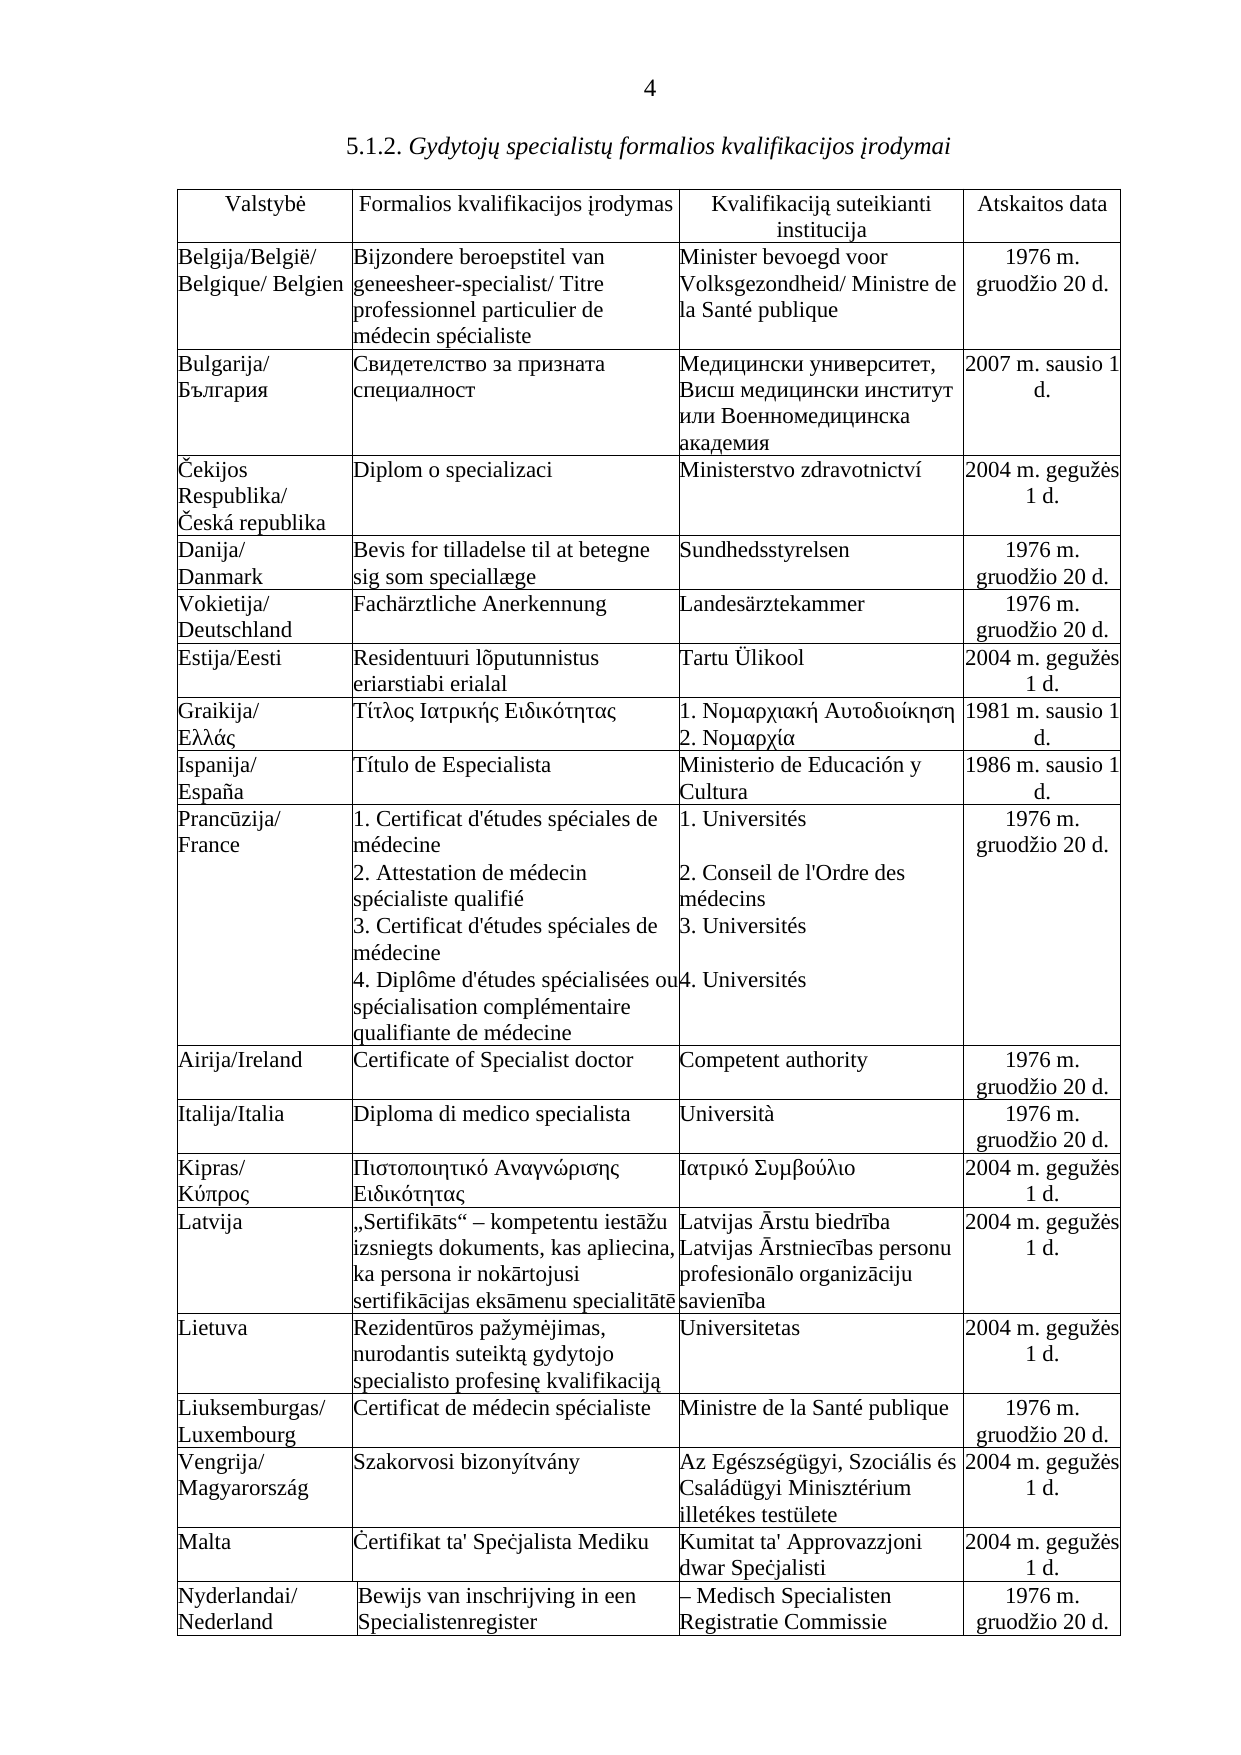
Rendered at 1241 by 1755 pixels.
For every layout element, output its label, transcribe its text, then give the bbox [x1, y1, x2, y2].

table_cell Bevis for tilladelse til at betegne sig som speciallæge [353, 536, 679, 589]
table_cell Prancūzija/ France [178, 805, 352, 1045]
table_cell Kipras/ Κύπρος [178, 1154, 352, 1207]
table_cell Ministerstvo zdravotnictví [680, 456, 963, 535]
table_cell 1. Νoµαρχιακή Αυτoδιoίκηση 2. Νoµαρχία [680, 698, 963, 750]
table_header Kvalifikaciją suteikianti institucija [680, 190, 963, 242]
table_cell Certificat de médecin spécialiste [353, 1394, 679, 1447]
table_cell 1981 m. sausio 1 d. [964, 698, 1120, 750]
table_cell 4. Universités [680, 965, 963, 1045]
table_cell Sundhedsstyrelsen [680, 536, 963, 589]
table_cell 1976 m. gruodžio 20 d. [964, 590, 1120, 643]
table_cell 4. Diplôme d'études spécialisées ou spécialisation complémentaire qualifiante de médecine [353, 965, 679, 1045]
table_cell 2004 m. gegužės 1 d. [964, 456, 1120, 535]
table_cell Vokietija/ Deutschland [178, 590, 352, 643]
table_cell Az Egészségügyi, Szociális és Családügyi Minisztérium illetékes testülete [680, 1448, 963, 1527]
table_cell Rezidentūros pažymėjimas, nurodantis suteiktą gydytojo specialisto profesinę kvalifikaciją [353, 1314, 679, 1393]
table_cell Danija/ Danmark [178, 536, 352, 589]
table_cell 2004 m. gegužės 1 d. [964, 1208, 1120, 1313]
table_cell Čekijos Respublika/ Česká republika [178, 456, 352, 535]
table_cell 1. Universités [680, 805, 963, 858]
table_cell Diplom o specializaci [353, 456, 679, 535]
table_cell Título de Especialista [353, 751, 679, 804]
table_cell Kumitat ta' Approvazzjoni dwar Speċjalisti [680, 1528, 963, 1581]
table_cell Πιστοποιητικό Αναγνώρισης Ειδικότητας [353, 1154, 679, 1207]
table_cell Residentuuri lõputunnistus eriarstiabi erialal [353, 644, 679, 697]
text 5.1.2. Gydytojų specialistų formalios kvalifikacijos įrodymai [177, 131, 1122, 160]
table_cell 1. Certificat d'études spéciales de médecine [353, 805, 679, 858]
table_cell 1976 m. gruodžio 20 d. [964, 1100, 1120, 1153]
table_cell Belgija/België/Belgique/ Belgien [178, 243, 352, 349]
table_cell 2. Conseil de l'Ordre des médecins [680, 858, 963, 912]
table_cell Ispanija/ España [178, 751, 352, 804]
table_cell 1986 m. sausio 1 d. [964, 751, 1120, 804]
table_cell 2007 m. sausio 1 d. [964, 350, 1120, 455]
table_cell Tartu Ülikool [680, 644, 963, 697]
table_cell Airija/Ireland [178, 1046, 352, 1099]
table_cell Ministerio de Educación y Cultura [680, 751, 963, 804]
table_cell Szakorvosi bizonyítvány [353, 1448, 679, 1527]
table_cell Graikija/ Ελλάς [178, 698, 352, 750]
table_cell Competent authority [680, 1046, 963, 1099]
table_cell Nyderlandai/ Nederland [178, 1582, 357, 1634]
table_cell „Sertifikāts“ – kompetentu iestāžu izsniegts dokuments, kas apliecina, ka persona ir nokārtojusi sertifikācijas eksāmenu specialitātē [353, 1208, 679, 1313]
table_cell Ċertifikat ta' Speċjalista Mediku [353, 1528, 679, 1581]
table_cell 1976 m. gruodžio 20 d. [964, 243, 1120, 349]
table_header Atskaitos data [964, 190, 1120, 242]
table_cell Ministre de la Santé publique [680, 1394, 963, 1447]
table_cell 3. Certificat d'études spéciales de médecine [353, 912, 679, 965]
table_cell Bulgarija/ България [178, 350, 352, 455]
table_cell Latvijas Ārstu biedrība Latvijas Ārstniecības personu profesionālo organizāciju savienība [680, 1208, 963, 1313]
table_cell 1976 m. gruodžio 20 d. [964, 536, 1120, 589]
table_cell 2004 m. gegužės 1 d. [964, 1528, 1120, 1581]
table_cell 1976 m. gruodžio 20 d. [964, 1046, 1120, 1099]
table_cell Universitetas [680, 1314, 963, 1393]
table_cell Latvija [178, 1208, 352, 1313]
table_header Formalios kvalifikacijos įrodymas [353, 190, 679, 242]
table_cell Malta [178, 1528, 352, 1581]
table_cell 2004 m. gegužės 1 d. [964, 644, 1120, 697]
table_cell 2004 m. gegužės 1 d. [964, 1154, 1120, 1207]
table_cell Τίτλoς Iατρικής Ειδικότητας [353, 698, 679, 750]
table_cell Bewijs van inschrijving in een Specialistenregister [358, 1582, 679, 1634]
table_cell Lietuva [178, 1314, 352, 1393]
table_header Valstybė [178, 190, 352, 242]
table_cell Liuksemburgas/Luxembourg [178, 1394, 352, 1447]
table_cell Vengrija/ Magyarország [178, 1448, 352, 1527]
table_cell 2. Attestation de médecin spécialiste qualifié [353, 858, 679, 912]
table_cell Minister bevoegd voor Volksgezondheid/ Ministre de la Santé publique [680, 243, 963, 349]
table_cell 1976 m. gruodžio 20 d. [964, 805, 1120, 1045]
table_cell Bijzondere beroepstitel van geneesheer-specialist/ Titre professionnel particulier de médecin spécialiste [353, 243, 679, 349]
table_cell Fachärztliche Anerkennung [353, 590, 679, 643]
table_cell Медицински университет, Висш медицински институт или Военномедицинска академия [680, 350, 963, 455]
table_cell Ιατρικό Συµβούλιο [680, 1154, 963, 1207]
table_cell Italija/Italia [178, 1100, 352, 1153]
table_cell Estija/Eesti [178, 644, 352, 697]
table_cell Certificate of Specialist doctor [353, 1046, 679, 1099]
table_cell 2004 m. gegužės 1 d. [964, 1314, 1120, 1393]
table_cell Università [680, 1100, 963, 1153]
table_cell Landesärztekammer [680, 590, 963, 643]
table_cell 1976 m. gruodžio 20 d. [964, 1394, 1120, 1447]
table_cell Diploma di medico specialista [353, 1100, 679, 1153]
table_cell – Medisch Specialisten Registratie Commissie [680, 1582, 963, 1634]
table_cell 2004 m. gegužės 1 d. [964, 1448, 1120, 1527]
table_cell Свидетелство за призната специалност [353, 350, 679, 455]
table_cell 1976 m. gruodžio 20 d. [964, 1582, 1120, 1634]
table_cell 3. Universités [680, 912, 963, 965]
